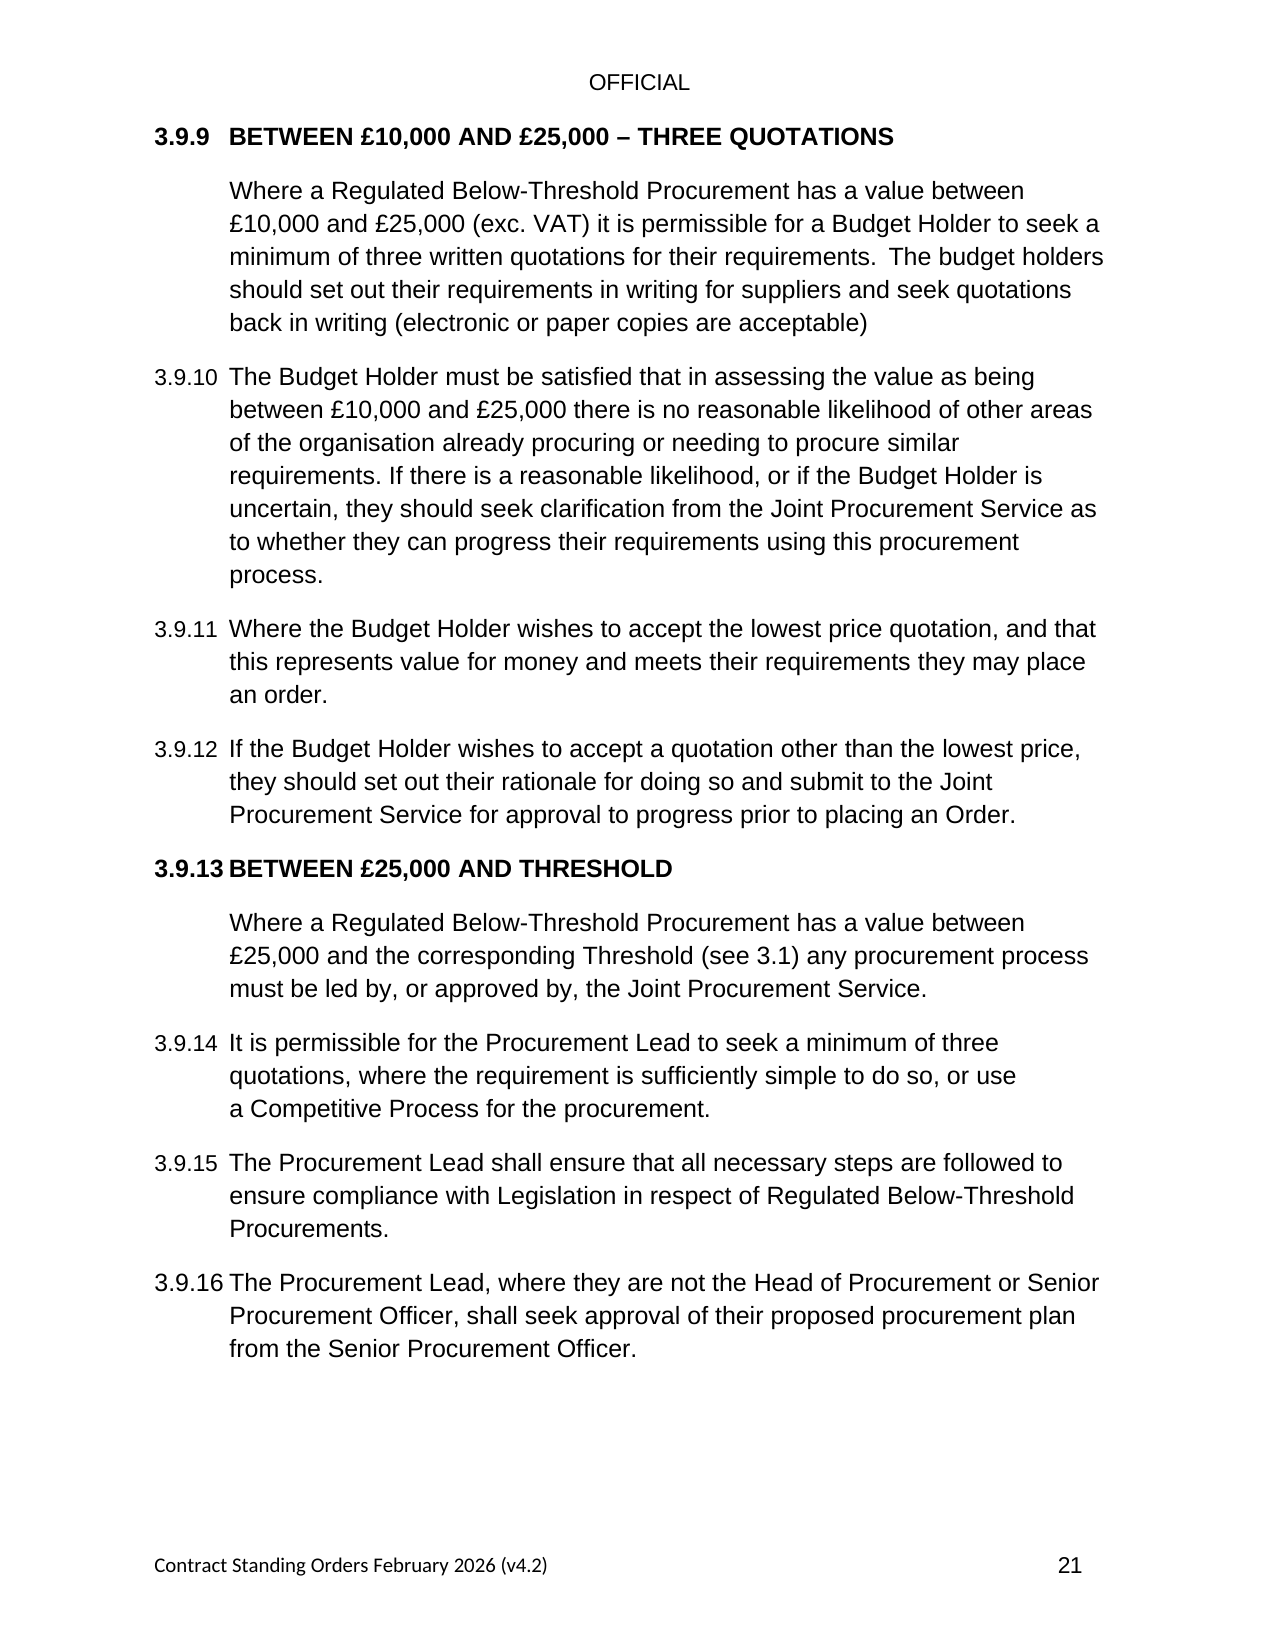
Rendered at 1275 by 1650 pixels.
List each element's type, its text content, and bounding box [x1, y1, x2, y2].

list The Procurement Lead shall ensure that all necessary steps are followed to ensure compliance with Legislation in respect of Regulated Below-Threshold Procurements. [154, 1148, 1092, 1243]
text Where a Regulated Below-Threshold Procurement has a value between [229, 908, 1125, 937]
text £10,000 and £25,000 (exc. VAT) it is permissible for a Budget Holder to seek a minimum of three written quotations for their requirements. The budget holders should set out their requirements in writing for suppliers and seek quotations back in writing (electronic or paper copies are acceptable) [229, 209, 1113, 337]
list The Procurement Lead, where they are not the Head of Procurement or Senior Procurement Officer, shall seek approval of their proposed procurement plan from the Senior Procurement Officer. [154, 1268, 1117, 1362]
list Where the Budget Holder wishes to accept the lowest price quotation, and that this represents value for money and meets their requirements they may place an order. [154, 614, 1120, 709]
list It is permissible for the Procurement Lead to seek a minimum of three quotations, where the requirement is sufficiently simple to do so, or use a Competitive Process for the procurement. [154, 1028, 1037, 1123]
text Where a Regulated Below-Threshold Procurement has a value between [229, 176, 1125, 205]
subtitle BETWEEN £25,000 AND THRESHOLD [154, 854, 1125, 883]
text £25,000 and the corresponding Threshold (see 3.1) any procurement process must be led by, or approved by, the Joint Procurement Service. [229, 941, 1125, 1003]
list If the Budget Holder wishes to accept a quotation other than the lowest price, they should set out their rationale for doing so and submit to the Joint Procurement Service for approval to progress prior to placing an Order. [154, 734, 1081, 829]
list The Budget Holder must be satisfied that in assessing the value as being between £10,000 and £25,000 there is no reasonable likelihood of other areas of the organisation already procuring or needing to procure similar requirements. If there is a reasonable likelihood, or if the Budget Holder is uncertain, they should seek clarification from the Joint Procurement Service as to whether they can progress their requirements using this procurement process. [154, 362, 1118, 589]
subtitle BETWEEN £10,000 AND £25,000 – THREE QUOTATIONS [154, 123, 1125, 151]
